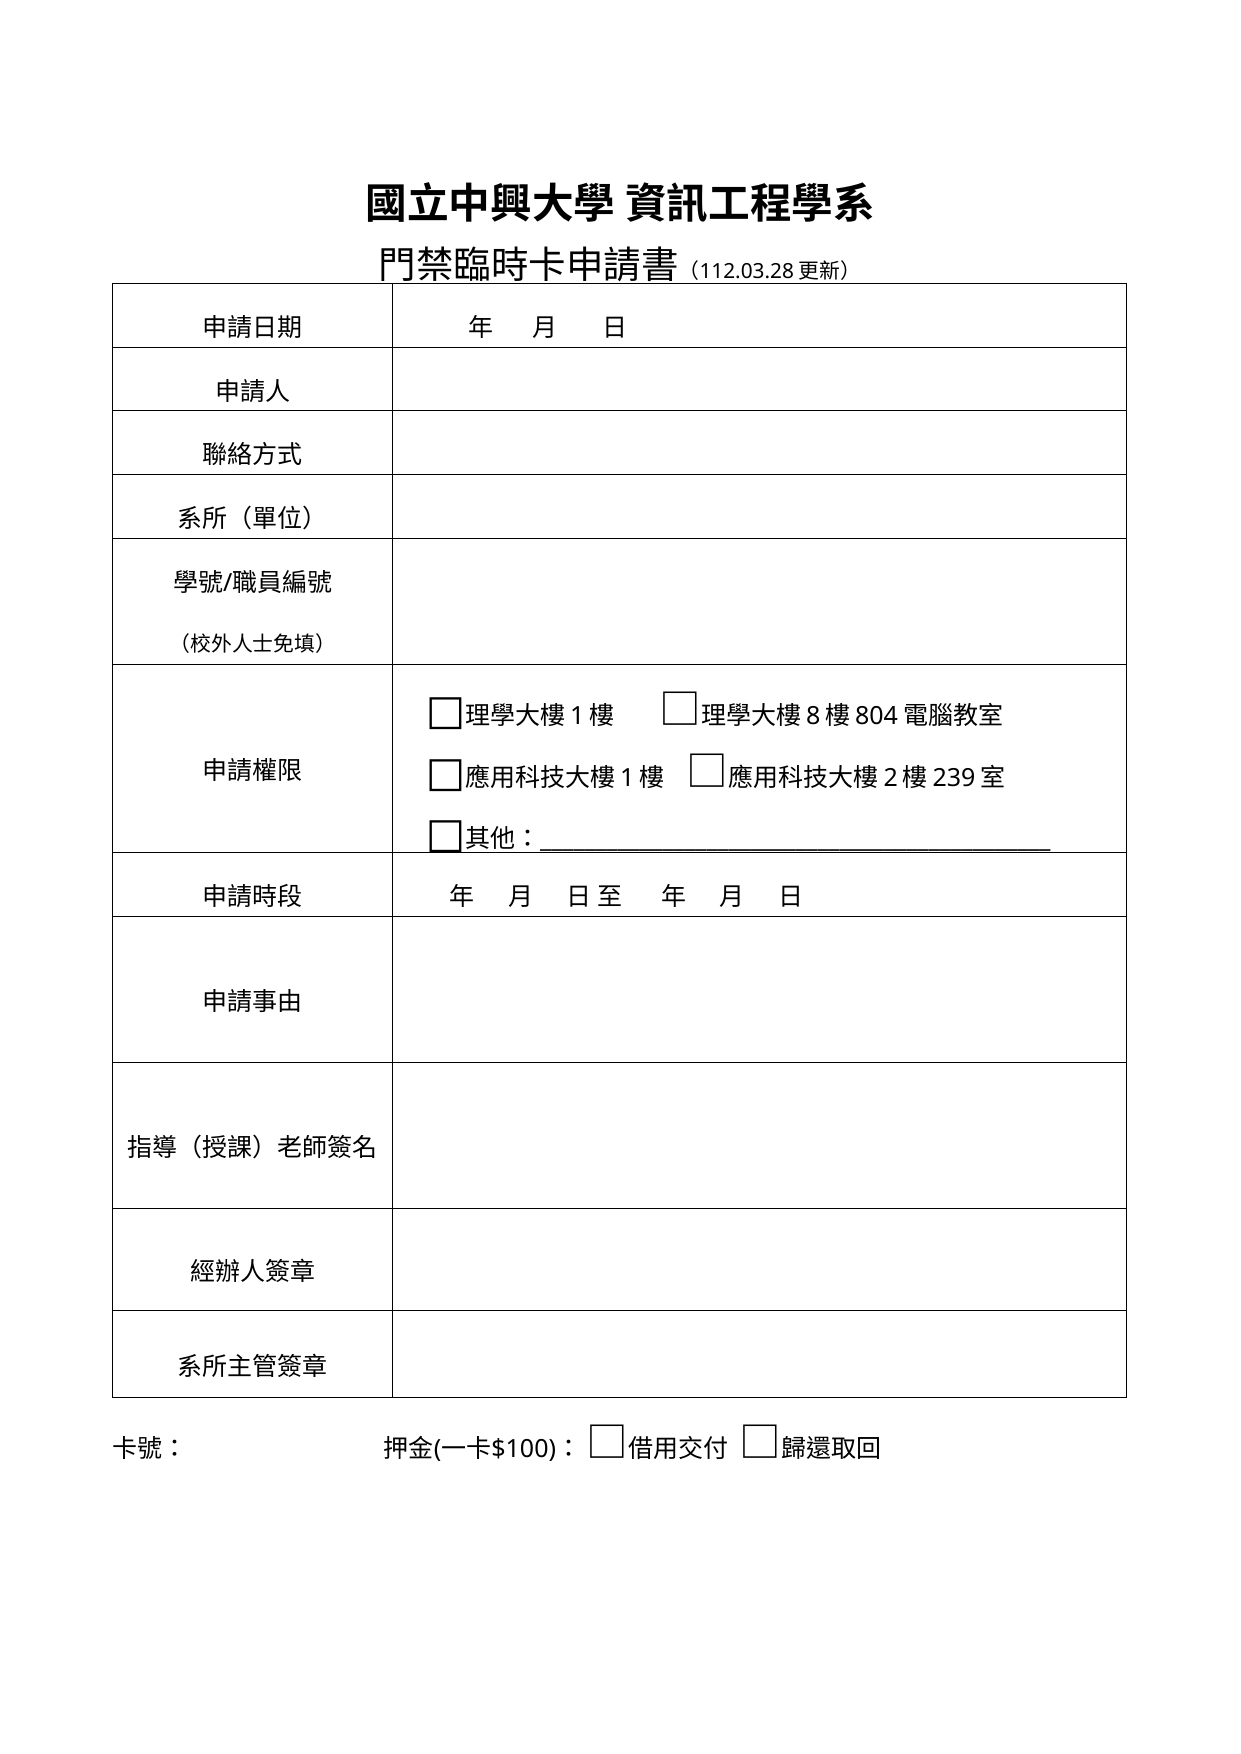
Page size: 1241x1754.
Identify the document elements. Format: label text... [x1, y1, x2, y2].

table_cell 申請事由 [113, 917, 392, 1062]
table_cell 年 月 日 [393, 284, 1126, 347]
table_cell 年 月 日 至 年 月 日 [393, 853, 1126, 916]
table_cell [393, 475, 1126, 537]
table_cell [393, 1063, 1126, 1208]
table_cell 系所主管簽章 [113, 1311, 392, 1397]
table_cell 申請日期 [113, 284, 392, 347]
table_cell □理學大樓1樓 □理學大樓8樓804電腦教室 □應用科技大樓1樓 □應用科技大樓2樓239室 □其他：______________________________________________ [393, 665, 1126, 852]
table_cell [393, 917, 1126, 1062]
table_cell 指導（授課）老師簽名 [113, 1063, 392, 1208]
table_cell [393, 1311, 1126, 1397]
table_cell [393, 539, 1126, 663]
table_cell 申請時段 [113, 853, 392, 916]
table_cell 學號/職員編號 （校外人士免填） [113, 539, 392, 663]
text 卡號： 押金(一卡$100)： □借用交付 □歸還取回 [112, 1398, 1128, 1460]
table_header 門禁臨時卡申請書（112.03.28更新） [113, 221, 1127, 283]
table_cell 經辦人簽章 [113, 1209, 392, 1309]
table_cell 申請權限 [113, 665, 392, 852]
table_cell [393, 348, 1126, 410]
table_cell [393, 411, 1126, 474]
table_cell 聯絡方式 [113, 411, 392, 474]
table_cell 系所（單位） [113, 475, 392, 537]
text 國立中興大學 資訊工程學系 [112, 158, 1128, 221]
table_cell [393, 1209, 1126, 1309]
table_cell 申請人 [113, 348, 392, 410]
